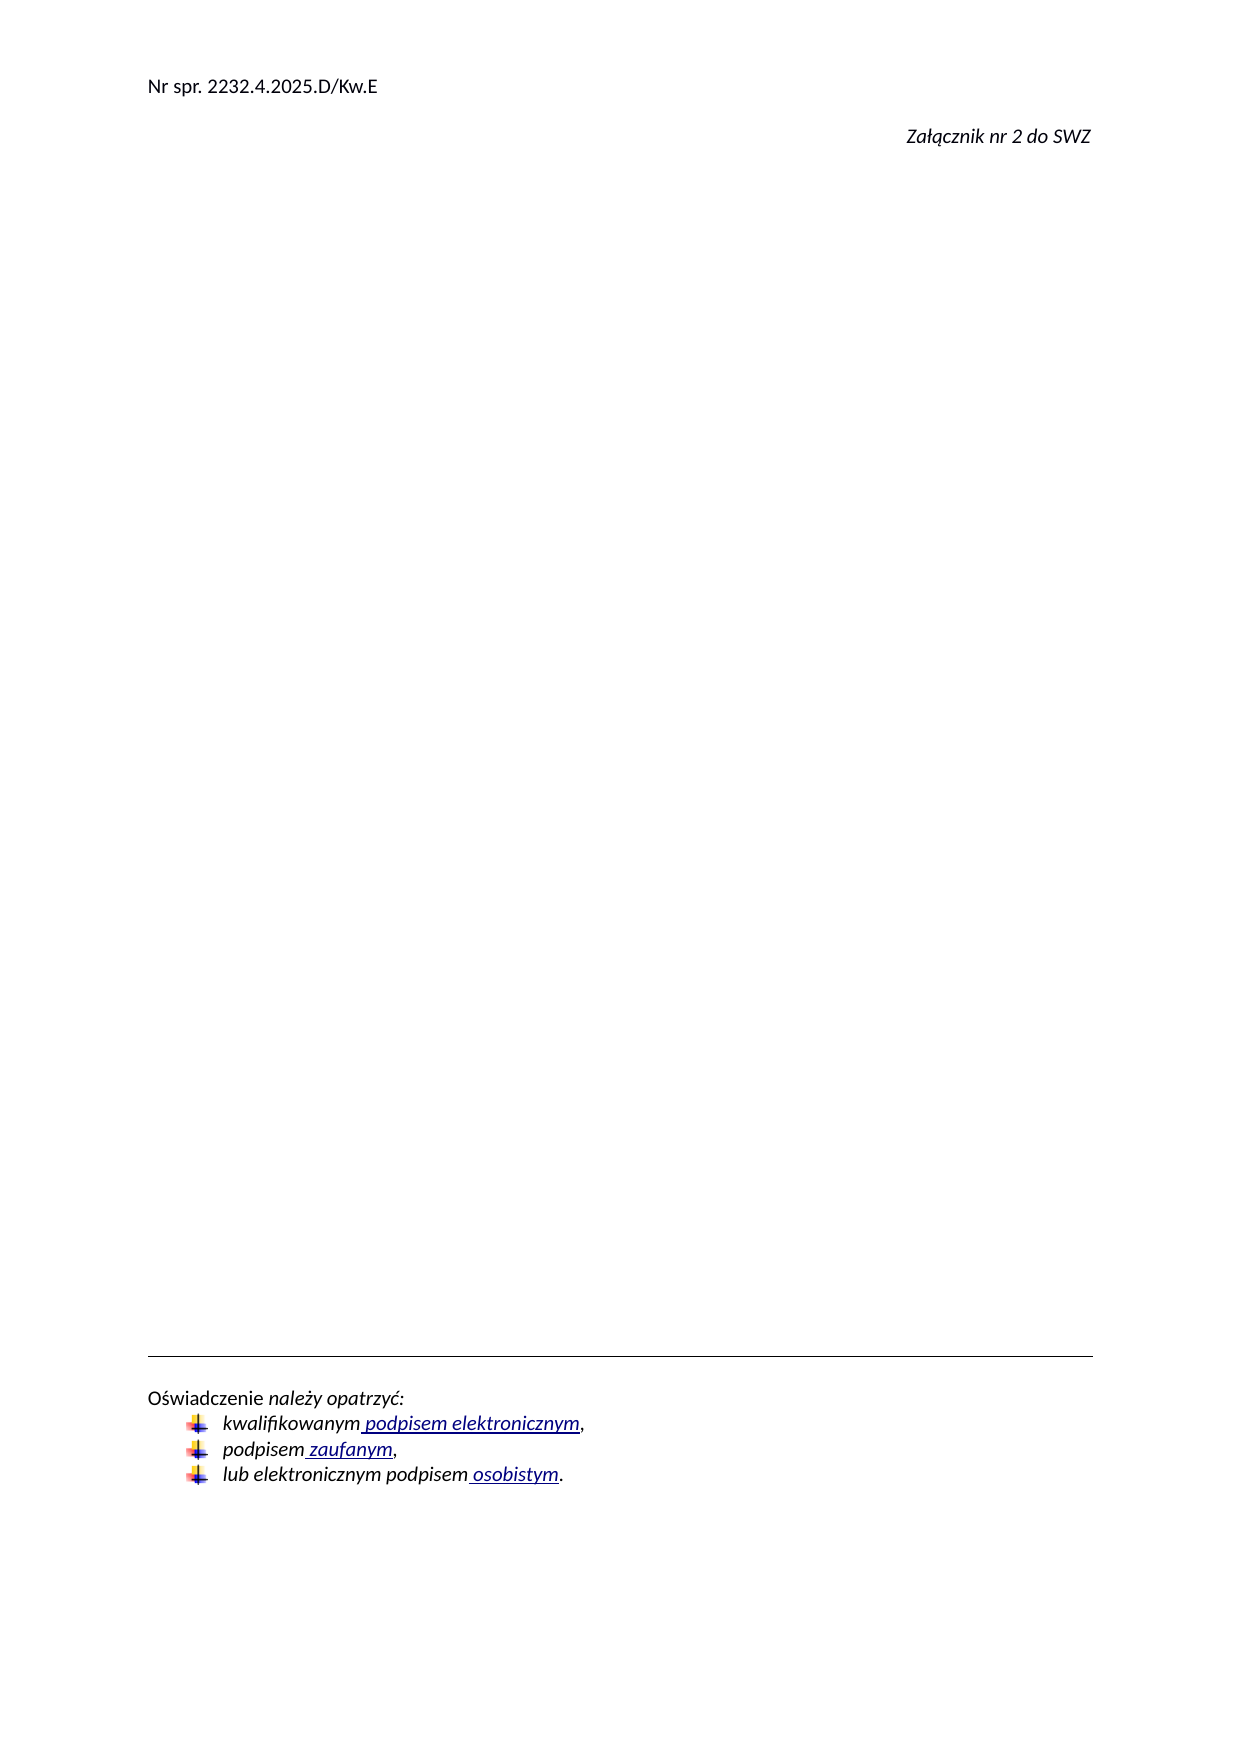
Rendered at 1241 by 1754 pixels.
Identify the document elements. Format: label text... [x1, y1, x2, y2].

text Oświadczenie należy opatrzyć: [148, 1385, 1093, 1411]
list podpisem zaufanym, [185, 1436, 1093, 1461]
list kwalifikowanym podpisem elektronicznym, [185, 1411, 1093, 1436]
list lub elektronicznym podpisem osobistym. [185, 1461, 1093, 1487]
